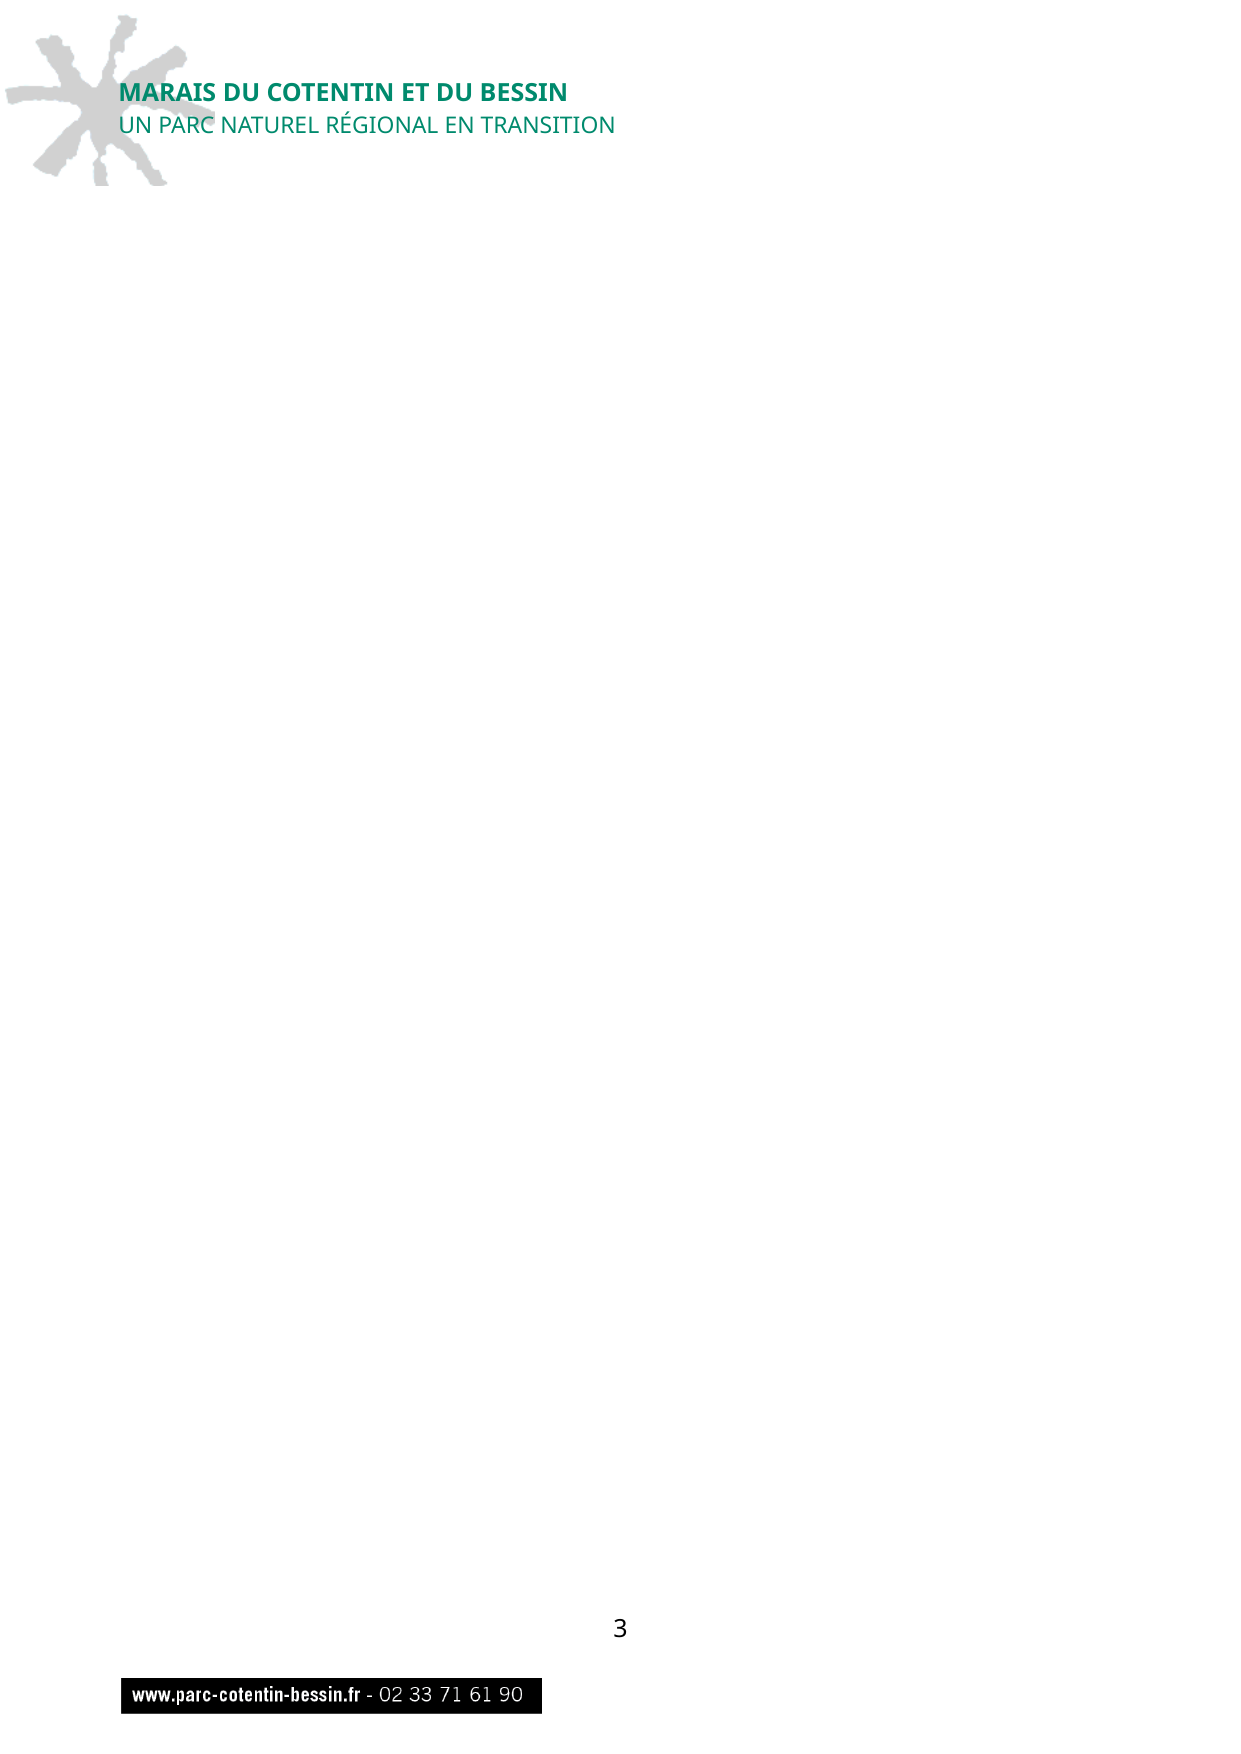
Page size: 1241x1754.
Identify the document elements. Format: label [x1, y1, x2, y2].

picture [118, 1675, 542, 1717]
